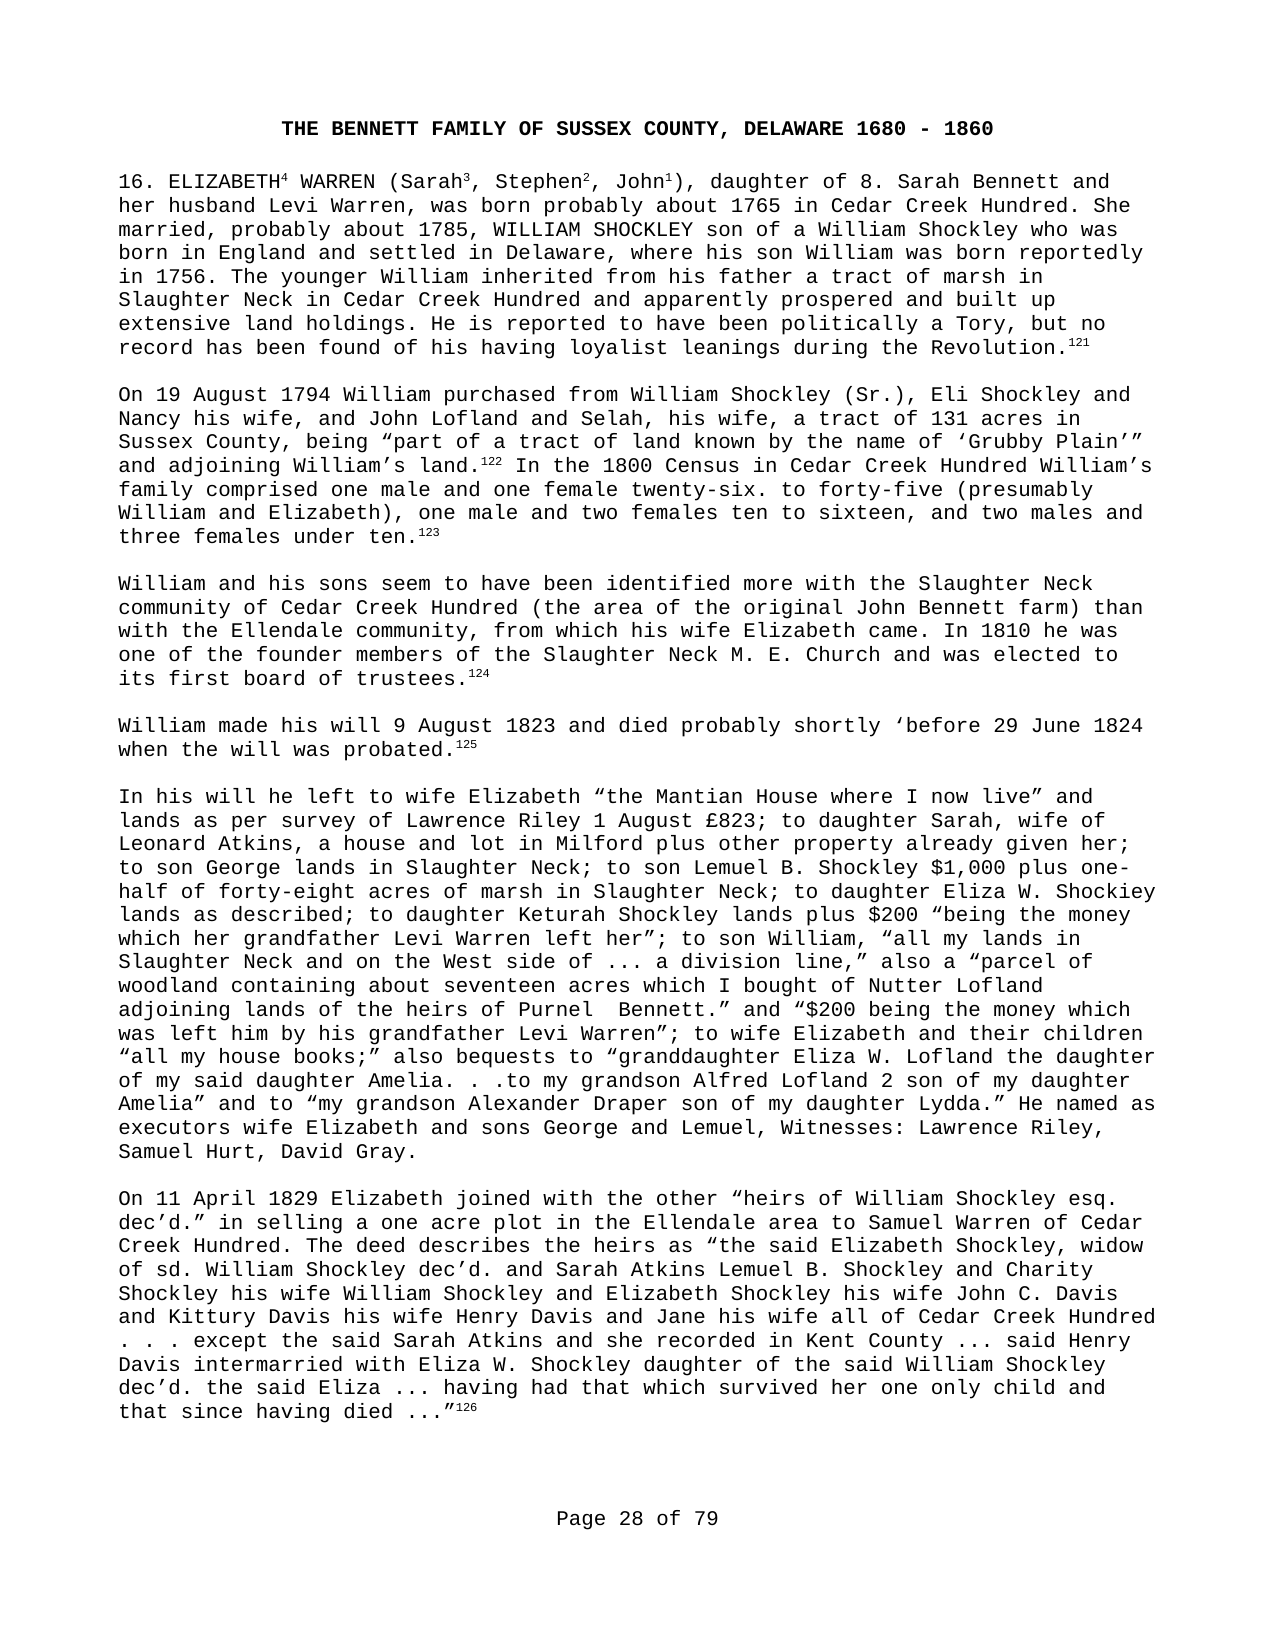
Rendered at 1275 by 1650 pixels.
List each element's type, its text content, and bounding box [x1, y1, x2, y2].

text In his will he left to wife Elizabeth “the Mantian House where I now live” and lands as per survey of Lawrence Riley 1 August £823; to daughter Sarah, wife of Leonard Atkins, a house and lot in Milford plus other property already given her; to son George lands in Slaughter Neck; to son Lemuel B. Shockley $1,000 plus one-half of forty-eight acres of marsh in Slaughter Neck; to daughter Eliza W. Shockiey lands as described; to daughter Keturah Shockley lands plus $200 “being the money which her grandfather Levi Warren left her”; to son William, “all my lands in Slaughter Neck and on the West side of ... a division line,” also a “parcel of woodland containing about seventeen acres which I bought of Nutter Lofland adjoining lands of the heirs of Purnel Bennett.” and “$200 being the money which was left him by his grandfather Levi Warren”; to wife Elizabeth and their children “all my house books;” also bequests to “granddaughter Eliza W. Lofland the daughter of my said daughter Amelia. . .to my grandson Alfred Lofland 2 son of my daughter Amelia” and to “my grandson Alexander Draper son of my daughter Lydda.” He named as executors wife Elizabeth and sons George and Lemuel, Witnesses: Lawrence Riley, Samuel Hurt, David Gray. [118, 786, 1157, 1164]
text 16. ELIZABETH4 WARREN (Sarah3, Stephen2, John1), daughter of 8. Sarah Bennett and her husband Levi Warren, was born probably about 1765 in Cedar Creek Hundred. She married, probably about 1785, WILLIAM SHOCKLEY son of a William Shockley who was born in England and settled in Delaware, where his son William was born reportedly in 1756. The younger William inherited from his father a tract of marsh in Slaughter Neck in Cedar Creek Hundred and apparently prospered and built up extensive land holdings. He is reported to have been politically a Tory, but no record has been found of his having loyalist leanings during the Revolution.121 [118, 171, 1157, 360]
text William made his will 9 August 1823 and died probably shortly ‘before 29 June 1824 when the will was probated.125 [118, 715, 1157, 762]
text William and his sons seem to have been identified more with the Slaughter Neck community of Cedar Creek Hundred (the area of the original John Bennett farm) than with the Ellendale community, from which his wife Elizabeth came. In 1810 he was one of the founder members of the Slaughter Neck M. E. Church and was elected to its first board of trustees.124 [118, 573, 1157, 691]
text On 11 April 1829 Elizabeth joined with the other “heirs of William Shockley esq. dec’d.” in selling a one acre plot in the Ellendale area to Samuel Warren of Cedar Creek Hundred. The deed describes the heirs as “the said Elizabeth Shockley, widow of sd. William Shockley dec’d. and Sarah Atkins Lemuel B. Shockley and Charity Shockley his wife William Shockley and Elizabeth Shockley his wife John C. Davis and Kittury Davis his wife Henry Davis and Jane his wife all of Cedar Creek Hundred . . . except the said Sarah Atkins and she recorded in Kent County ... said Henry Davis intermarried with Eliza W. Shockley daughter of the said William Shockley dec’d. the said Eliza ... having had that which survived her one only child and that since having died ...”126 [118, 1188, 1157, 1424]
text On 19 August 1794 William purchased from William Shockley (Sr.), Eli Shockley and Nancy his wife, and John Lofland and Selah, his wife, a tract of 131 acres in Sussex County, being “part of a tract of land known by the name of ‘Grubby Plain’” and adjoining William’s land.122 In the 1800 Census in Cedar Creek Hundred William’s family comprised one male and one female twenty-six. to forty-five (presumably William and Elizabeth), one male and two females ten to sixteen, and two males and three females under ten.123 [118, 384, 1157, 549]
